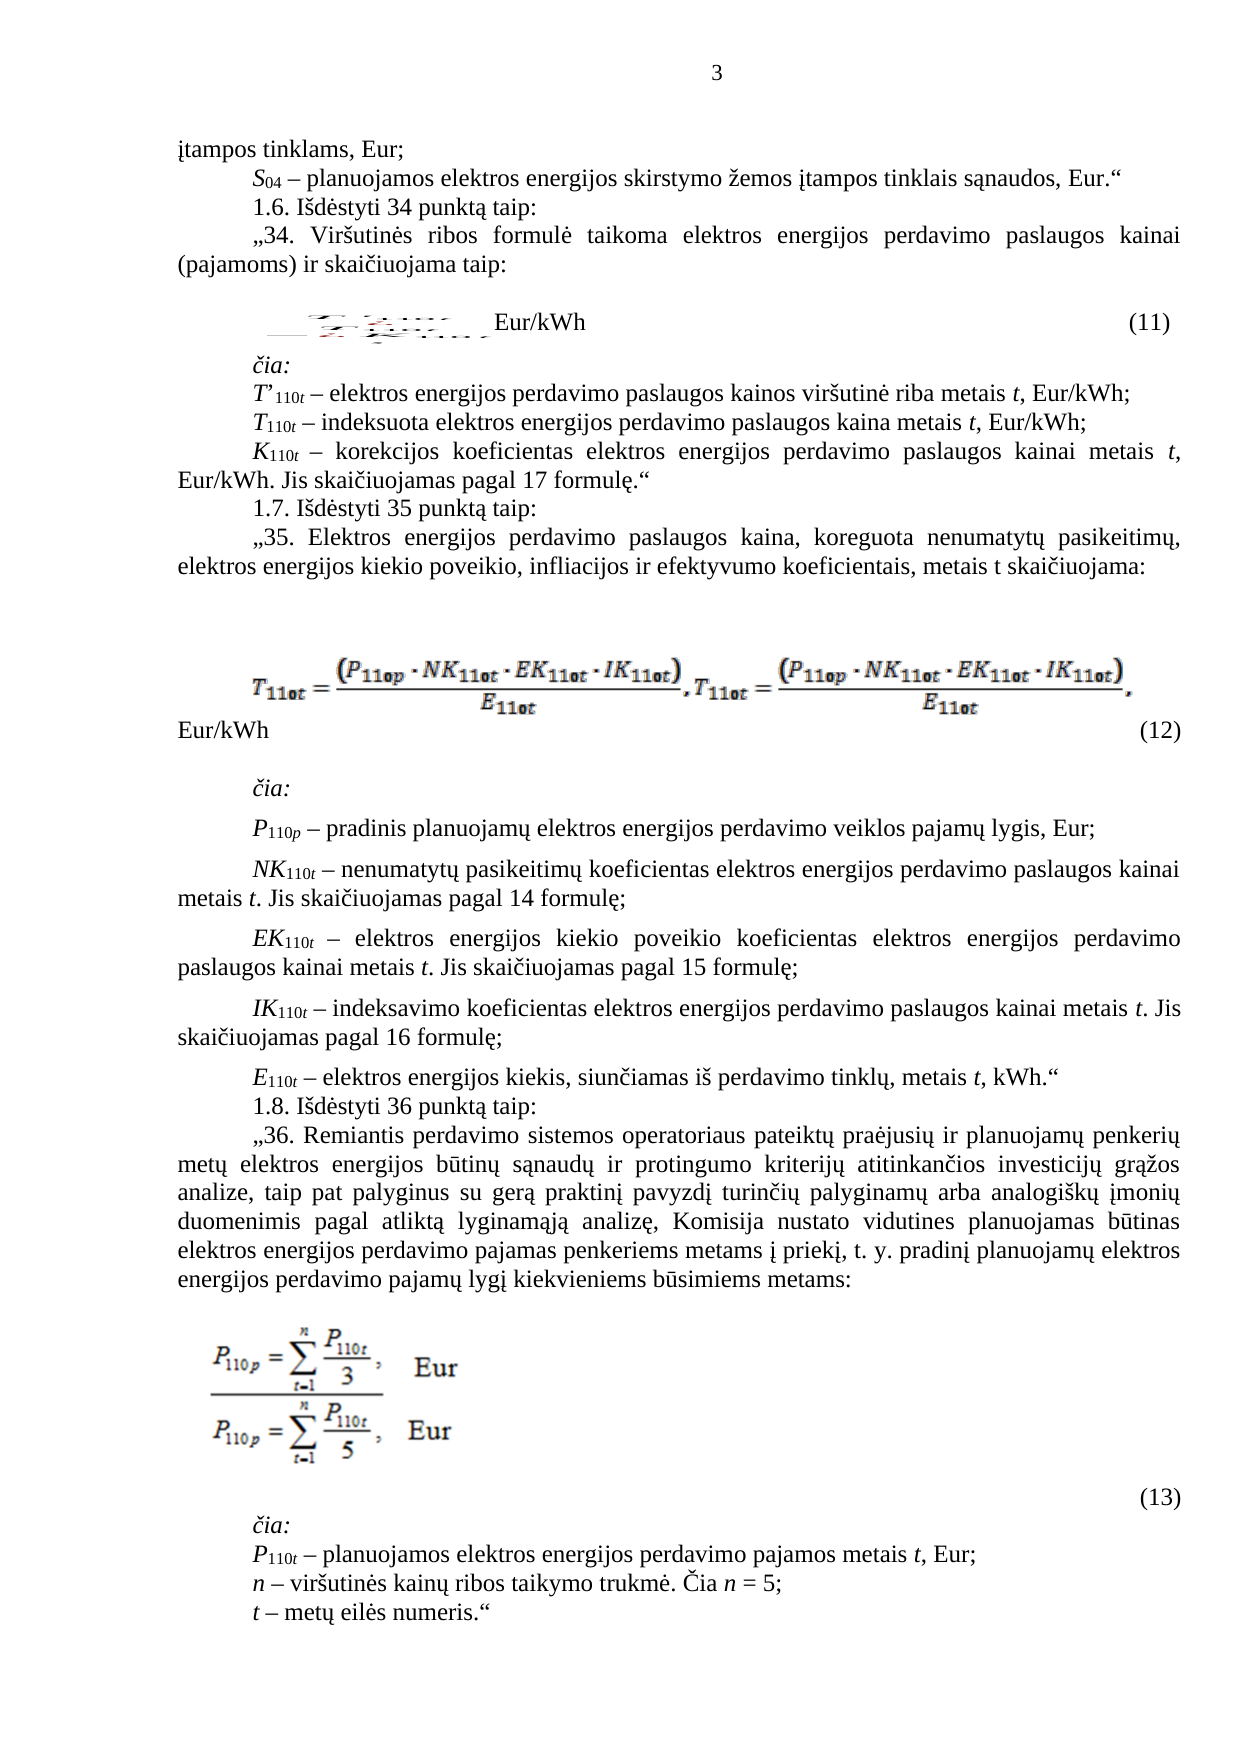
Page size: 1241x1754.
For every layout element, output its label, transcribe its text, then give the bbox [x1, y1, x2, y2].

text įtampos tinklams, Eur; [177, 134, 1181, 163]
text čia: [177, 1511, 1181, 1539]
text T110t – indeksuota elektros energijos perdavimo paslaugos kaina metais t, Eur/kWh; [177, 407, 1181, 436]
text „36. Remiantis perdavimo sistemos operatoriaus pateiktų praėjusių ir planuojamų penkerių metų elektros energijos būtinų sąnaudų ir protingumo kriterijų atitinkančios investicijų grąžos analize, taip pat palyginus su gerą praktinį pavyzdį turinčių palyginamų arba analogiškų įmonių duomenimis pagal atliktą lyginamąją analizę, Komisija nustato vidutines planuojamas būtinas elektros energijos perdavimo pajamas penkeriems metams į priekį, t. y. pradinį planuojamų elektros energijos perdavimo pajamų lygį kiekvieniems būsimiems metams: [177, 1120, 1181, 1292]
text Eur/kWh (11) [177, 307, 1181, 350]
text n – viršutinės kainų ribos taikymo trukmė. Čia n = 5; [177, 1568, 1181, 1597]
text (13) [177, 1482, 1181, 1511]
text „35. Elektros energijos perdavimo paslaugos kaina, koreguota nenumatytų pasikeitimų, elektros energijos kiekio poveikio, infliacijos ir efektyvumo koeficientais, metais t skaičiuojama: [177, 522, 1181, 580]
text S04 – planuojamos elektros energijos skirstymo žemos įtampos tinklais sąnaudos, Eur.“ [177, 163, 1181, 192]
text IK110t – indeksavimo koeficientas elektros energijos perdavimo paslaugos kainai metais t. Jis skaičiuojamas pagal 16 formulę; [177, 993, 1181, 1051]
text t – metų eilės numeris.“ [177, 1597, 1181, 1626]
text T’110t – elektros energijos perdavimo paslaugos kainos viršutinė riba metais t, Eur/kWh; [177, 378, 1181, 407]
text NK110t – nenumatytų pasikeitimų koeficientas elektros energijos perdavimo paslaugos kainai metais t. Jis skaičiuojamas pagal 14 formulę; [177, 854, 1181, 912]
text K110t – korekcijos koeficientas elektros energijos perdavimo paslaugos kainai metais t, Eur/kWh. Jis skaičiuojamas pagal 17 formulę.“ [177, 436, 1181, 493]
text čia: [177, 350, 1181, 378]
text Eur/kWh (12) [177, 632, 1181, 744]
text 1.6. Išdėstyti 34 punktą taip: [177, 192, 1181, 220]
text EK110t – elektros energijos kiekio poveikio koeficientas elektros energijos perdavimo paslaugos kainai metais t. Jis skaičiuojamas pagal 15 formulę; [177, 923, 1181, 981]
text 1.8. Išdėstyti 36 punktą taip: [177, 1091, 1181, 1120]
text „34. Viršutinės ribos formulė taikoma elektros energijos perdavimo paslaugos kainai (pajamoms) ir skaičiuojama taip: [177, 220, 1181, 278]
text čia: [177, 773, 1181, 801]
text E110t – elektros energijos kiekis, siunčiamas iš perdavimo tinklų, metais t, kWh.“ [177, 1062, 1181, 1091]
text P110p – pradinis planuojamų elektros energijos perdavimo veiklos pajamų lygis, Eur; [177, 813, 1181, 842]
text P110t – planuojamos elektros energijos perdavimo pajamos metais t, Eur; [177, 1539, 1181, 1568]
text 1.7. Išdėstyti 35 punktą taip: [177, 493, 1181, 522]
